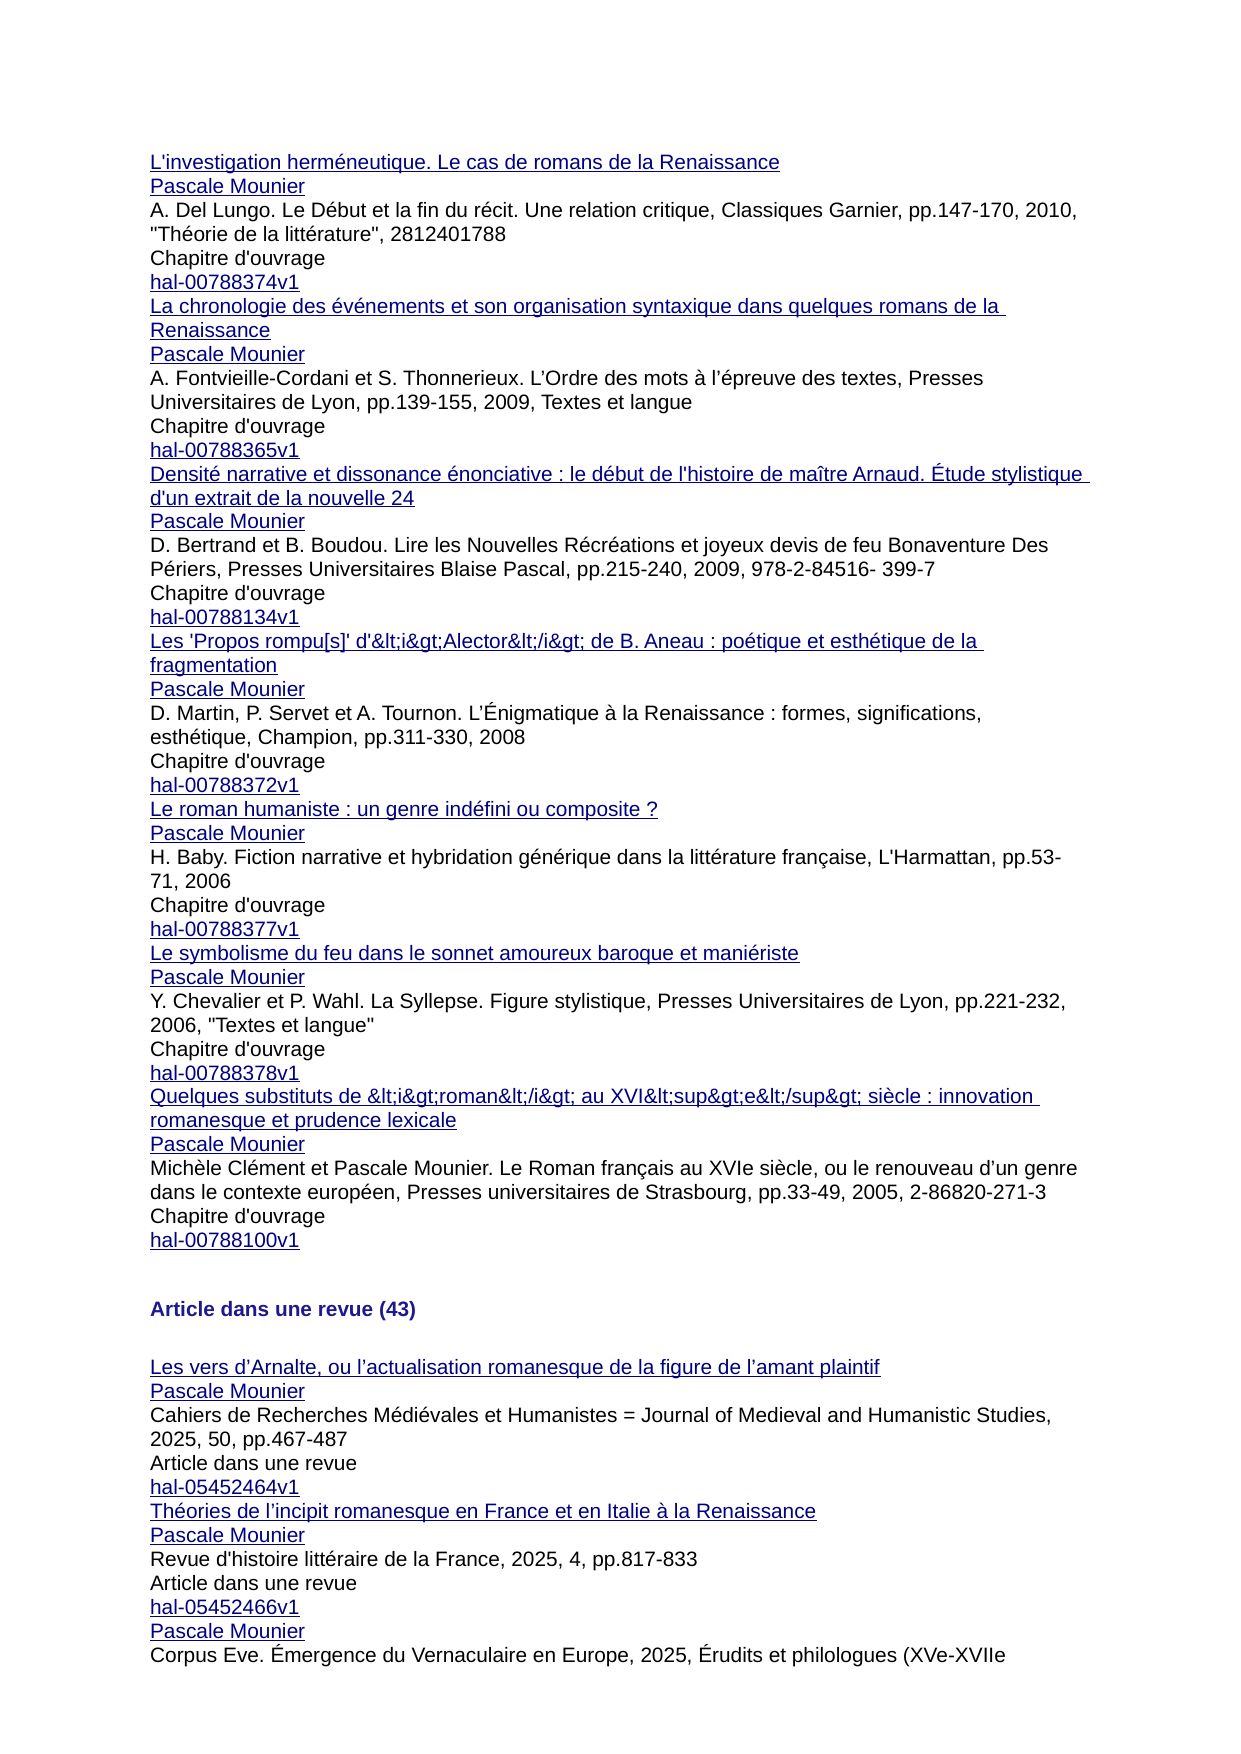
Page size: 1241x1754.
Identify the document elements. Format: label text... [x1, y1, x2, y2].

table_cell Le symbolisme du feu dans le sonnet amoureux baroque et maniériste Pascale Mounier Y. Chevalier et P. Wahl. La Syllepse. Figure stylistique, Presses Universitaires de Lyon, pp.221-232, 2006, "Textes et langue" Chapitre d'ouvrage hal-00788378v1 [150, 941, 1090, 1084]
table_cell Théories de l’incipit romanesque en France et en Italie à la Renaissance Pascale Mounier Revue d'histoire littéraire de la France, 2025, 4, pp.817-833 Article dans une revue hal-05452466v1 [150, 1499, 1090, 1619]
table_cell Les 'Propos rompu[s]' d'&lt;i&gt;Alector&lt;/i&gt; de B. Aneau : poétique et esthétique de la fragmentation Pascale Mounier D. Martin, P. Servet et A. Tournon. L’Énigmatique à la Renaissance : formes, significations, esthétique, Champion, pp.311-330, 2008 Chapitre d'ouvrage hal-00788372v1 [150, 629, 1090, 797]
subtitle Article dans une revue (43) [150, 1297, 1090, 1321]
table_cell L'investigation herméneutique. Le cas de romans de la Renaissance Pascale Mounier A. Del Lungo. Le Début et la fin du récit. Une relation critique, Classiques Garnier, pp.147-170, 2010, "Théorie de la littérature", 2812401788 Chapitre d'ouvrage hal-00788374v1 [150, 150, 1090, 294]
table_cell Densité narrative et dissonance énonciative : le début de l'histoire de maître Arnaud. Étude stylistique [150, 461, 1090, 482]
table_cell L’édition de 1526 du Roman de la Rose : quel travail sur le texte ? Pascale Mounier Corpus Eve. Émergence du Vernaculaire en Europe, 2025, Érudits et philologues (XVe-XVIIe siècles) : éditer, étudier, transmettre les textes médiévaux Article dans une revue hal-05452457v1 [150, 1619, 1090, 1667]
table_cell Le roman humaniste : un genre indéfini ou composite ? Pascale Mounier H. Baby. Fiction narrative et hybridation générique dans la littérature française, L'Harmattan, pp.53-71, 2006 Chapitre d'ouvrage hal-00788377v1 [150, 797, 1090, 941]
table_cell d'un extrait de la nouvelle 24 Pascale Mounier D. Bertrand et B. Boudou. Lire les Nouvelles Récréations et joyeux devis de feu Bonaventure Des Périers, Presses Universitaires Blaise Pascal, pp.215-240, 2009, 978-2-84516- 399-7 Chapitre d'ouvrage hal-00788134v1 [150, 483, 1090, 629]
table_cell La chronologie des événements et son organisation syntaxique dans quelques romans de la Renaissance Pascale Mounier A. Fontvieille-Cordani et S. Thonnerieux. L’Ordre des mots à l’épreuve des textes, Presses Universitaires de Lyon, pp.139-155, 2009, Textes et langue Chapitre d'ouvrage hal-00788365v1 [150, 294, 1090, 461]
table_header Les vers d’Arnalte, ou l’actualisation romanesque de la figure de l’amant plaintif Pascale Mounier Cahiers de Recherches Médiévales et Humanistes = Journal of Medieval and Humanistic Studies, 2025, 50, pp.467-487 Article dans une revue hal-05452464v1 [150, 1355, 1090, 1499]
table_cell Quelques substituts de &lt;i&gt;roman&lt;/i&gt; au XVI&lt;sup&gt;e&lt;/sup&gt; siècle : innovation romanesque et prudence lexicale Pascale Mounier Michèle Clément et Pascale Mounier. Le Roman français au XVIe siècle, ou le renouveau d’un genre dans le contexte européen, Presses universitaires de Strasbourg, pp.33-49, 2005, 2-86820-271-3 Chapitre d'ouvrage hal-00788100v1 [150, 1084, 1090, 1252]
